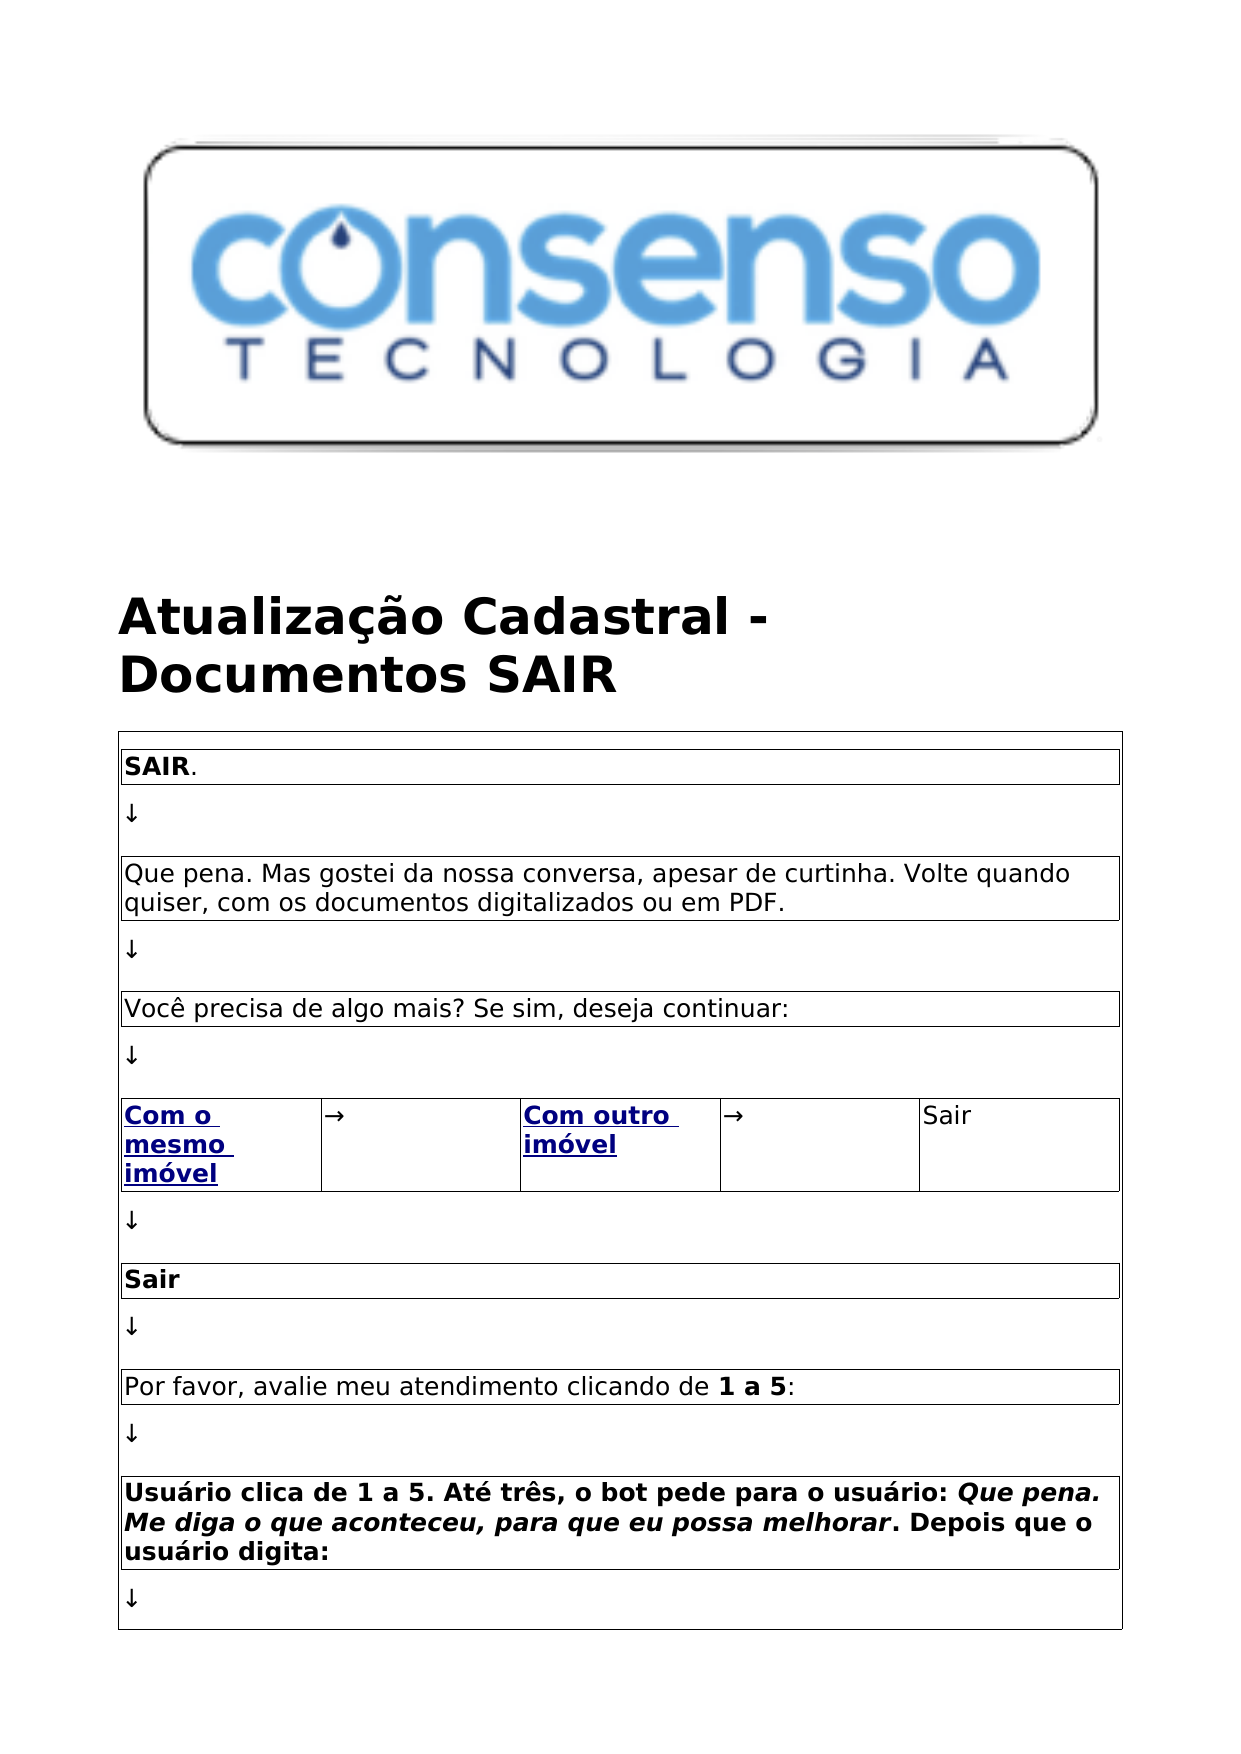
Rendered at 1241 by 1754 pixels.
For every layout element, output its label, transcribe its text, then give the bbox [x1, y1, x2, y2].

table_header SAIR. [122, 750, 1119, 784]
table_header Sair [920, 1099, 1119, 1191]
table_header Por favor, avalie meu atendimento clicando de 1 a 5: [122, 1370, 1119, 1404]
table_header Sair [122, 1264, 1119, 1298]
table_header Que pena. Mas gostei da nossa conversa, apesar de curtinha. Volte quando quiser, com os documentos digitalizados ou em PDF. [122, 857, 1119, 920]
table_header Você precisa de algo mais? Se sim, deseja continuar: [122, 992, 1119, 1026]
table_header → [721, 1099, 919, 1191]
table_header ↓ ↓ ↓ ↓ ↓ ↓ ↓ [119, 732, 1122, 1628]
table_header Com o mesmo imóvel [122, 1099, 321, 1191]
table_header Usuário clica de 1 a 5. Até três, o bot pede para o usuário: Que pena. Me diga o que aconteceu, para que eu possa melhorar. Depois que o usuário digita: [122, 1477, 1119, 1569]
table_header → [322, 1099, 520, 1191]
table_header Com outro imóvel [521, 1099, 720, 1191]
picture [118, 130, 1123, 480]
subtitle Atualização Cadastral - Documentos SAIR [118, 588, 1122, 704]
